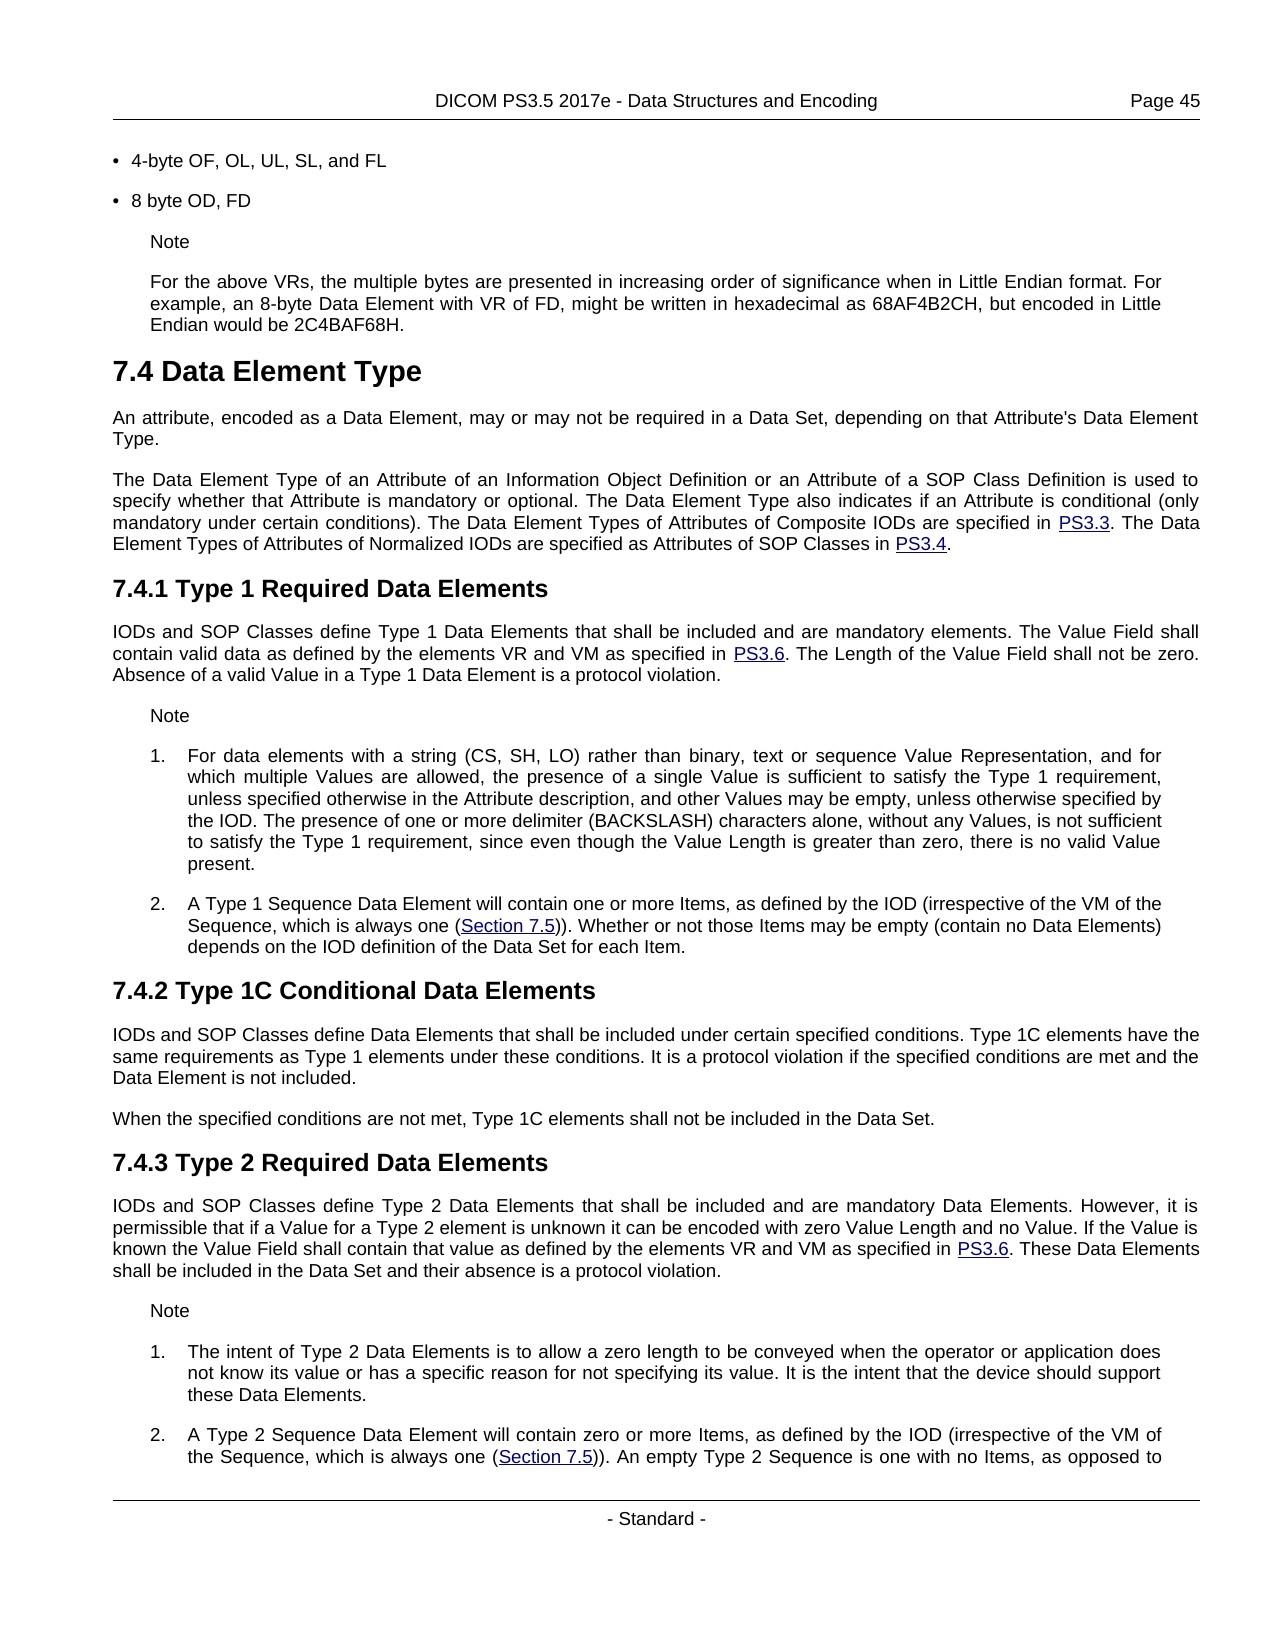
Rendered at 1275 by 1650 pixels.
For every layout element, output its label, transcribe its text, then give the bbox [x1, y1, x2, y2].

list 4-byte OF, OL, UL, SL, and FL [112, 150, 1200, 172]
list 8 byte OD, FD [112, 190, 1200, 212]
list For data elements with a string (CS, SH, LO) rather than binary, text or sequence Value Representation, and for which multiple Values are allowed, the presence of a single Value is sufficient to satisfy the Type 1 requirement, unless specified otherwise in the Attribute description, and other Values may be empty, unless otherwise specified by the IOD. The presence of one or more delimiter (BACKSLASH) characters alone, without any Values, is not sufficient to satisfy the Type 1 requirement, since even though the Value Length is greater than zero, there is no valid Value present. [150, 745, 1162, 874]
text Note [150, 231, 1162, 252]
text Note [150, 704, 1162, 726]
text Note [150, 1300, 1162, 1322]
text IODs and SOP Classes define Type 1 Data Elements that shall be included and are mandatory elements. The Value Field shall contain valid data as defined by the elements VR and VM as specified in PS3.6. The Length of the Value Field shall not be zero. Absence of a valid Value in a Type 1 Data Element is a protocol violation. [112, 621, 1200, 686]
text When the specified conditions are not met, Type 1C elements shall not be included in the Data Set. [112, 1107, 1200, 1129]
list The intent of Type 2 Data Elements is to allow a zero length to be conveyed when the operator or application does not know its value or has a specific reason for not specifying its value. It is the intent that the device should support these Data Elements. [150, 1340, 1162, 1405]
text IODs and SOP Classes define Data Elements that shall be included under certain specified conditions. Type 1C elements have the same requirements as Type 1 elements under these conditions. It is a protocol violation if the specified conditions are met and the Data Element is not included. [112, 1024, 1200, 1088]
text An attribute, encoded as a Data Element, may or may not be required in a Data Set, depending on that Attribute's Data Element Type. [112, 407, 1200, 450]
text 7.4.3 Type 2 Required Data Elements [112, 1148, 1200, 1176]
text The Data Element Type of an Attribute of an Information Object Definition or an Attribute of a SOP Class Definition is used to specify whether that Attribute is mandatory or optional. The Data Element Type also indicates if an Attribute is conditional (only mandatory under certain conditions). The Data Element Types of Attributes of Composite IODs are specified in PS3.3. The Data Element Types of Attributes of Normalized IODs are specified as Attributes of SOP Classes in PS3.4. [112, 468, 1200, 555]
text 7.4 Data Element Type [112, 354, 1200, 388]
list A Type 2 Sequence Data Element will contain zero or more Items, as defined by the IOD (irrespective of the VM of the Sequence, which is always one (Section 7.5)). An empty Type 2 Sequence is one with no Items, as opposed to [150, 1424, 1162, 1467]
text IODs and SOP Classes define Type 2 Data Elements that shall be included and are mandatory Data Elements. However, it is permissible that if a Value for a Type 2 element is unknown it can be encoded with zero Value Length and no Value. If the Value is known the Value Field shall contain that value as defined by the elements VR and VM as specified in PS3.6. These Data Elements shall be included in the Data Set and their absence is a protocol violation. [112, 1195, 1200, 1281]
text 7.4.2 Type 1C Conditional Data Elements [112, 976, 1200, 1005]
list A Type 1 Sequence Data Element will contain one or more Items, as defined by the IOD (irrespective of the VM of the Sequence, which is always one (Section 7.5)). Whether or not those Items may be empty (contain no Data Elements) depends on the IOD definition of the Data Set for each Item. [150, 893, 1162, 958]
text 7.4.1 Type 1 Required Data Elements [112, 573, 1200, 602]
text For the above VRs, the multiple bytes are presented in increasing order of significance when in Little Endian format. For example, an 8-byte Data Element with VR of FD, might be written in hexadecimal as 68AF4B2CH, but encoded in Little Endian would be 2C4BAF68H. [150, 271, 1162, 336]
